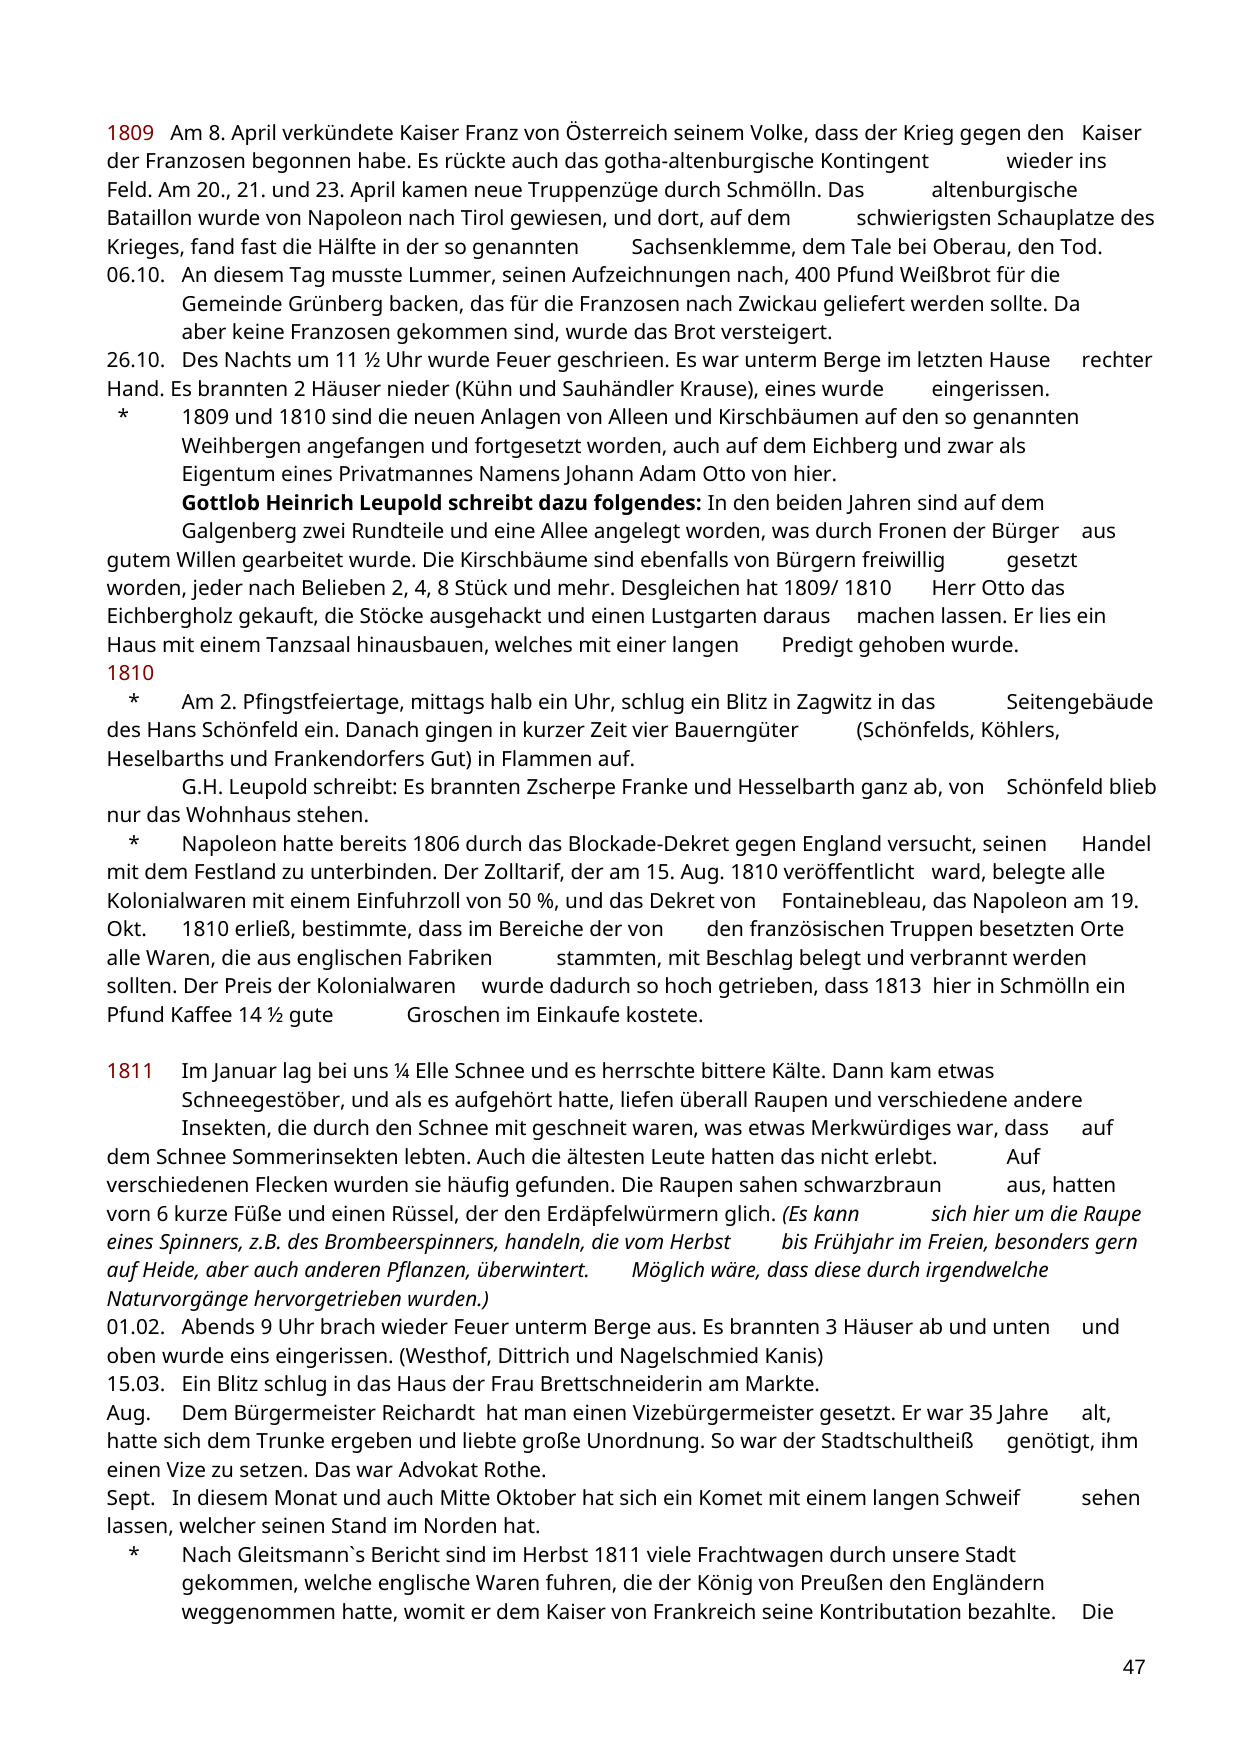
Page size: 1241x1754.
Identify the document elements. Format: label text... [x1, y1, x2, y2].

text 26.10. Des Nachts um 11 ½ Uhr wurde Feuer geschrieen. Es war unterm Berge im letzten Hause rechter Hand. Es brannten 2 Häuser nieder (Kühn und Sauhändler Krause), eines wurde eingerissen. [106, 346, 1157, 402]
text * Napoleon hatte bereits 1806 durch das Blockade-Dekret gegen England versucht, seinen Handel mit dem Festland zu unterbinden. Der Zolltarif, der am 15. Aug. 1810 veröffentlicht ward, belegte alle Kolonialwaren mit einem Einfuhrzoll von 50 %, und das Dekret von Fontainebleau, das Napoleon am 19. Okt. 1810 erließ, bestimmte, dass im Bereiche der von den französischen Truppen besetzten Orte alle Waren, die aus englischen Fabriken stammten, mit Beschlag belegt und verbrannt werden sollten. Der Preis der Kolonialwaren wurde dadurch so hoch getrieben, dass 1813 hier in Schmölln ein Pfund Kaffee 14 ½ gute Groschen im Einkaufe kostete. [106, 829, 1157, 1028]
text * Nach Gleitsmann`s Bericht sind im Herbst 1811 viele Frachtwagen durch unsere Stadt gekommen, welche englische Waren fuhren, die der König von Preußen den Engländern weggenommen hatte, womit er dem Kaiser von Frankreich seine Kontributation bezahlte. Die [106, 1540, 1157, 1625]
text 15.03. Ein Blitz schlug in das Haus der Frau Brettschneiderin am Markte. [106, 1369, 1157, 1398]
text 1810 [106, 658, 1157, 687]
text 06.10. An diesem Tag musste Lummer, seinen Aufzeichnungen nach, 400 Pfund Weißbrot für die Gemeinde Grünberg backen, das für die Franzosen nach Zwickau geliefert werden sollte. Da aber keine Franzosen gekommen sind, wurde das Brot versteigert. [106, 260, 1157, 346]
text Sept. In diesem Monat und auch Mitte Oktober hat sich ein Komet mit einem langen Schweif sehen lassen, welcher seinen Stand im Norden hat. [106, 1483, 1157, 1540]
text 1809 Am 8. April verkündete Kaiser Franz von Österreich seinem Volke, dass der Krieg gegen den Kaiser der Franzosen begonnen habe. Es rückte auch das gotha-altenburgische Kontingent wieder ins Feld. Am 20., 21. und 23. April kamen neue Truppenzüge durch Schmölln. Das altenburgische Bataillon wurde von Napoleon nach Tirol gewiesen, und dort, auf dem schwierigsten Schauplatze des Krieges, fand fast die Hälfte in der so genannten Sachsenklemme, dem Tale bei Oberau, den Tod. [106, 118, 1157, 260]
text G.H. Leupold schreibt: Es brannten Zscherpe Franke und Hesselbarth ganz ab, von Schönfeld blieb nur das Wohnhaus stehen. [106, 772, 1157, 829]
text * 1809 und 1810 sind die neuen Anlagen von Alleen und Kirschbäumen auf den so genannten Weihbergen angefangen und fortgesetzt worden, auch auf dem Eichberg und zwar als Eigentum eines Privatmannes Namens Johann Adam Otto von hier. [106, 402, 1157, 488]
text Aug. Dem Bürgermeister Reichardt hat man einen Vizebürgermeister gesetzt. Er war 35 Jahre alt, hatte sich dem Trunke ergeben und liebte große Unordnung. So war der Stadtschultheiß genötigt, ihm einen Vize zu setzen. Das war Advokat Rothe. [106, 1398, 1157, 1483]
text * Am 2. Pfingstfeiertage, mittags halb ein Uhr, schlug ein Blitz in Zagwitz in das Seitengebäude des Hans Schönfeld ein. Danach gingen in kurzer Zeit vier Bauerngüter (Schönfelds, Köhlers, Heselbarths und Frankendorfers Gut) in Flammen auf. [106, 687, 1157, 772]
text Gottlob Heinrich Leupold schreibt dazu folgendes: In den beiden Jahren sind auf dem Galgenberg zwei Rundteile und eine Allee angelegt worden, was durch Fronen der Bürger aus gutem Willen gearbeitet wurde. Die Kirschbäume sind ebenfalls von Bürgern freiwillig gesetzt worden, jeder nach Belieben 2, 4, 8 Stück und mehr. Desgleichen hat 1809/ 1810 Herr Otto das Eichbergholz gekauft, die Stöcke ausgehackt und einen Lustgarten daraus machen lassen. Er lies ein Haus mit einem Tanzsaal hinausbauen, welches mit einer langen Predigt gehoben wurde. [106, 488, 1157, 658]
text 1811 Im Januar lag bei uns ¼ Elle Schnee und es herrschte bittere Kälte. Dann kam etwas Schneegestöber, und als es aufgehört hatte, liefen überall Raupen und verschiedene andere Insekten, die durch den Schnee mit geschneit waren, was etwas Merkwürdiges war, dass auf dem Schnee Sommerinsekten lebten. Auch die ältesten Leute hatten das nicht erlebt. Auf verschiedenen Flecken wurden sie häufig gefunden. Die Raupen sahen schwarzbraun aus, hatten vorn 6 kurze Füße und einen Rüssel, der den Erdäpfelwürmern glich. (Es kann sich hier um die Raupe eines Spinners, z.B. des Brombeerspinners, handeln, die vom Herbst bis Frühjahr im Freien, besonders gern auf Heide, aber auch anderen Pflanzen, überwintert. Möglich wäre, dass diese durch irgendwelche Naturvorgänge hervorgetrieben wurden.) [106, 1057, 1157, 1312]
text 01.02. Abends 9 Uhr brach wieder Feuer unterm Berge aus. Es brannten 3 Häuser ab und unten und oben wurde eins eingerissen. (Westhof, Dittrich und Nagelschmied Kanis) [106, 1312, 1157, 1369]
